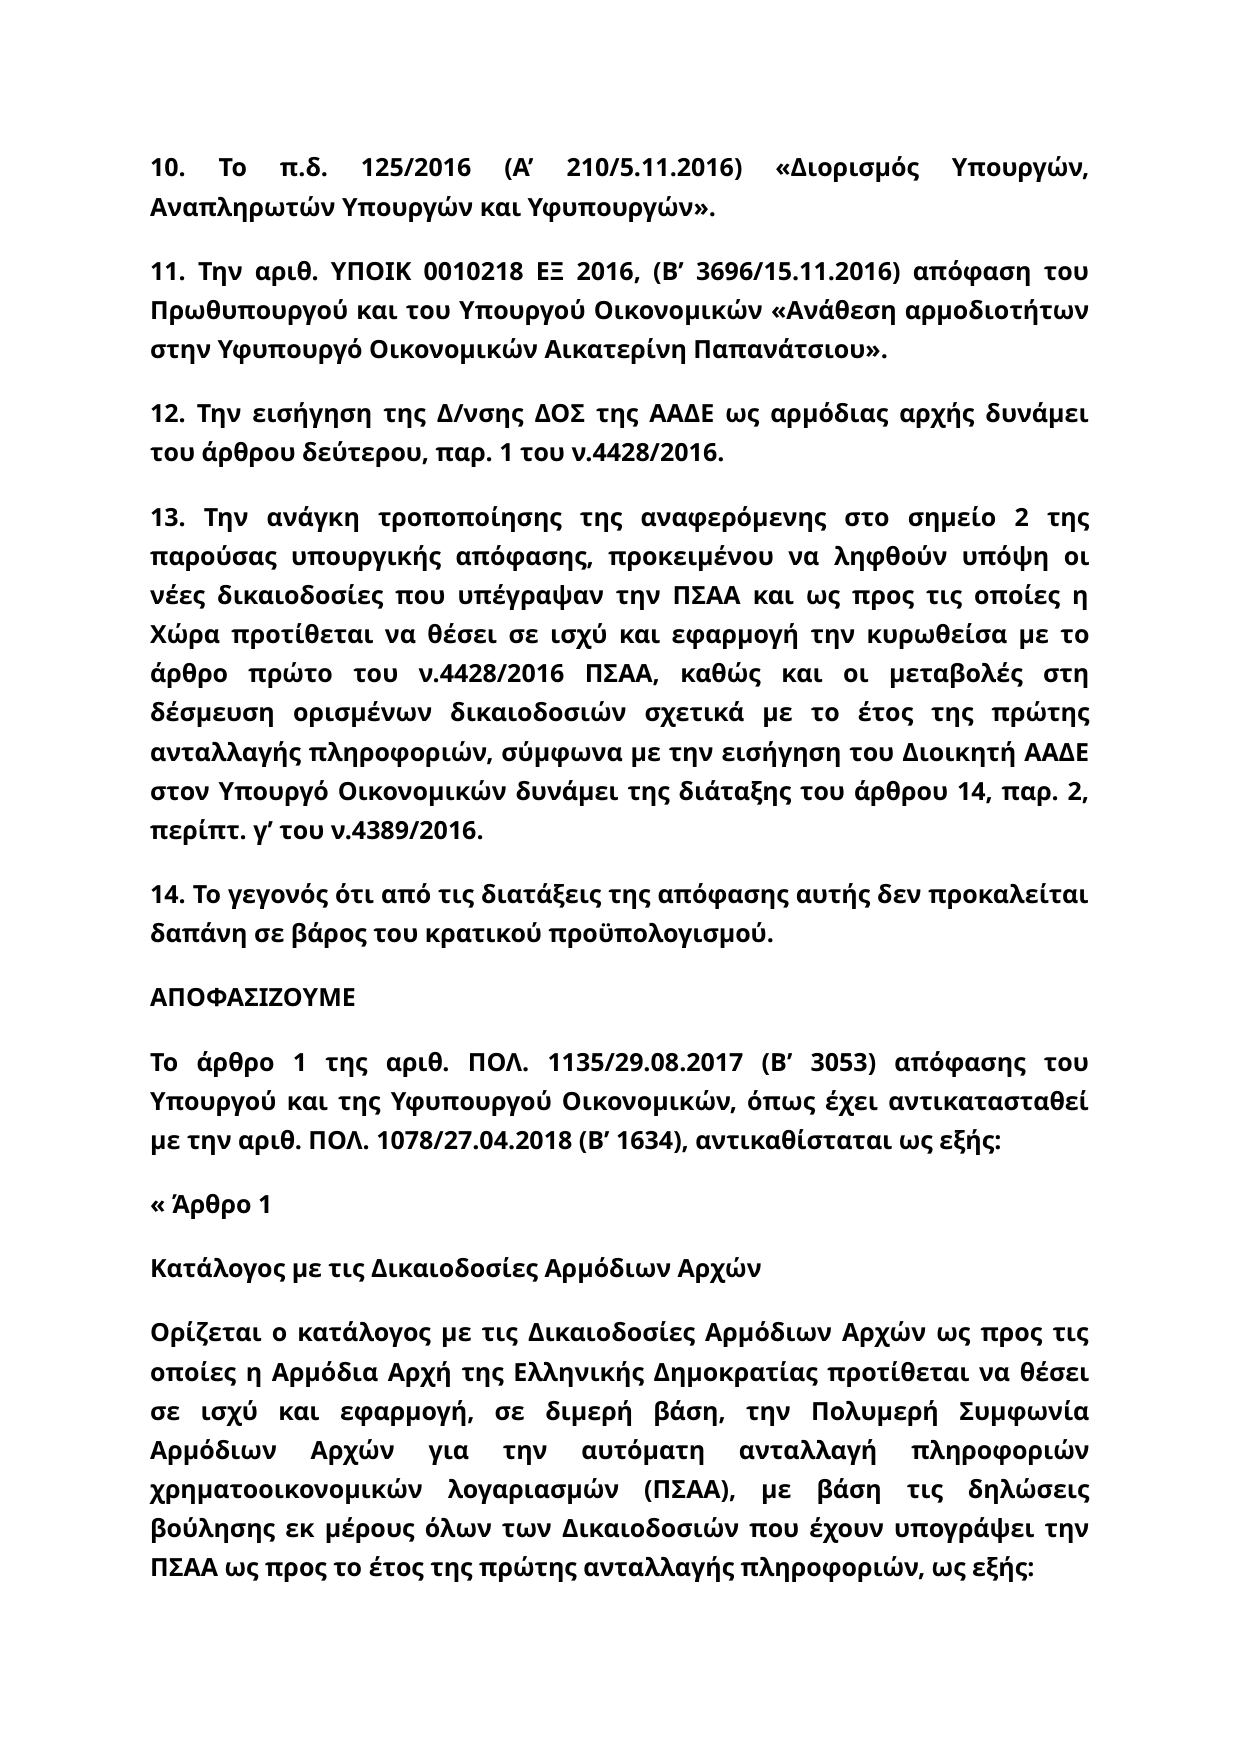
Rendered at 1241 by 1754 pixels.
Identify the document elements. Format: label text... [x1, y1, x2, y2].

text 14. Το γεγονός ότι από τις διατάξεις της απόφασης αυτής δεν προκαλείται δαπάνη σε βάρος του κρατικού προϋπολογισμού. [150, 877, 1090, 950]
text « Άρθρο 1 [150, 1187, 1090, 1221]
text 11. Την αριθ. ΥΠΟΙΚ 0010218 ΕΞ 2016, (Β’ 3696/15.11.2016) απόφαση του Πρωθυπουργού και του Υπουργού Οικονομικών «Ανάθεση αρμοδιοτήτων στην Υφυπουργό Οικονομικών Αικατερίνη Παπανάτσιου». [150, 253, 1090, 366]
text 12. Την εισήγηση της Δ/νσης ΔΟΣ της ΑΑΔΕ ως αρμόδιας αρχής δυνάμει του άρθρου δεύτερου, παρ. 1 του ν.4428/2016. [150, 396, 1090, 469]
text Ορίζεται ο κατάλογος με τις Δικαιοδοσίες Αρμόδιων Αρχών ως προς τις οποίες η Αρμόδια Αρχή της Ελληνικής Δημοκρατίας προτίθεται να θέσει σε ισχύ και εφαρμογή, σε διμερή βάση, την Πολυμερή Συμφωνία Αρμόδιων Αρχών για την αυτόματη ανταλλαγή πληροφοριών χρηματοοικονομικών λογαριασμών (ΠΣΑΑ), με βάση τις δηλώσεις βούλησης εκ μέρους όλων των Δικαιοδοσιών που έχουν υπογράψει την ΠΣΑΑ ως προς το έτος της πρώτης ανταλλαγής πληροφοριών, ως εξής: [150, 1315, 1090, 1584]
text Το άρθρο 1 της αριθ. ΠΟΛ. 1135/29.08.2017 (Β’ 3053) απόφασης του Υπουργού και της Υφυπουργού Οικονομικών, όπως έχει αντικατασταθεί με την αριθ. ΠΟΛ. 1078/27.04.2018 (Β’ 1634), αντικαθίσταται ως εξής: [150, 1044, 1090, 1157]
text Κατάλογος με τις Δικαιοδοσίες Αρμόδιων Αρχών [150, 1251, 1090, 1285]
text 13. Την ανάγκη τροποποίησης της αναφερόμενης στο σημείο 2 της παρούσας υπουργικής απόφασης, προκειμένου να ληφθούν υπόψη οι νέες δικαιοδοσίες που υπέγραψαν την ΠΣΑΑ και ως προς τις οποίες η Χώρα προτίθεται να θέσει σε ισχύ και εφαρμογή την κυρωθείσα με το άρθρο πρώτο του ν.4428/2016 ΠΣΑΑ, καθώς και οι μεταβολές στη δέσμευση ορισμένων δικαιοδοσιών σχετικά με το έτος της πρώτης ανταλλαγής πληροφοριών, σύμφωνα με την εισήγηση του Διοικητή ΑΑΔΕ στον Υπουργό Οικονομικών δυνάμει της διάταξης του άρθρου 14, παρ. 2, περίπτ. γ’ του ν.4389/2016. [150, 499, 1090, 847]
text 10. Το π.δ. 125/2016 (Α’ 210/5.11.2016) «Διορισμός Υπουργών, Αναπληρωτών Υπουργών και Υφυπουργών». [150, 150, 1090, 223]
text ΑΠΟΦΑΣΙΖΟΥΜΕ [150, 980, 1090, 1014]
